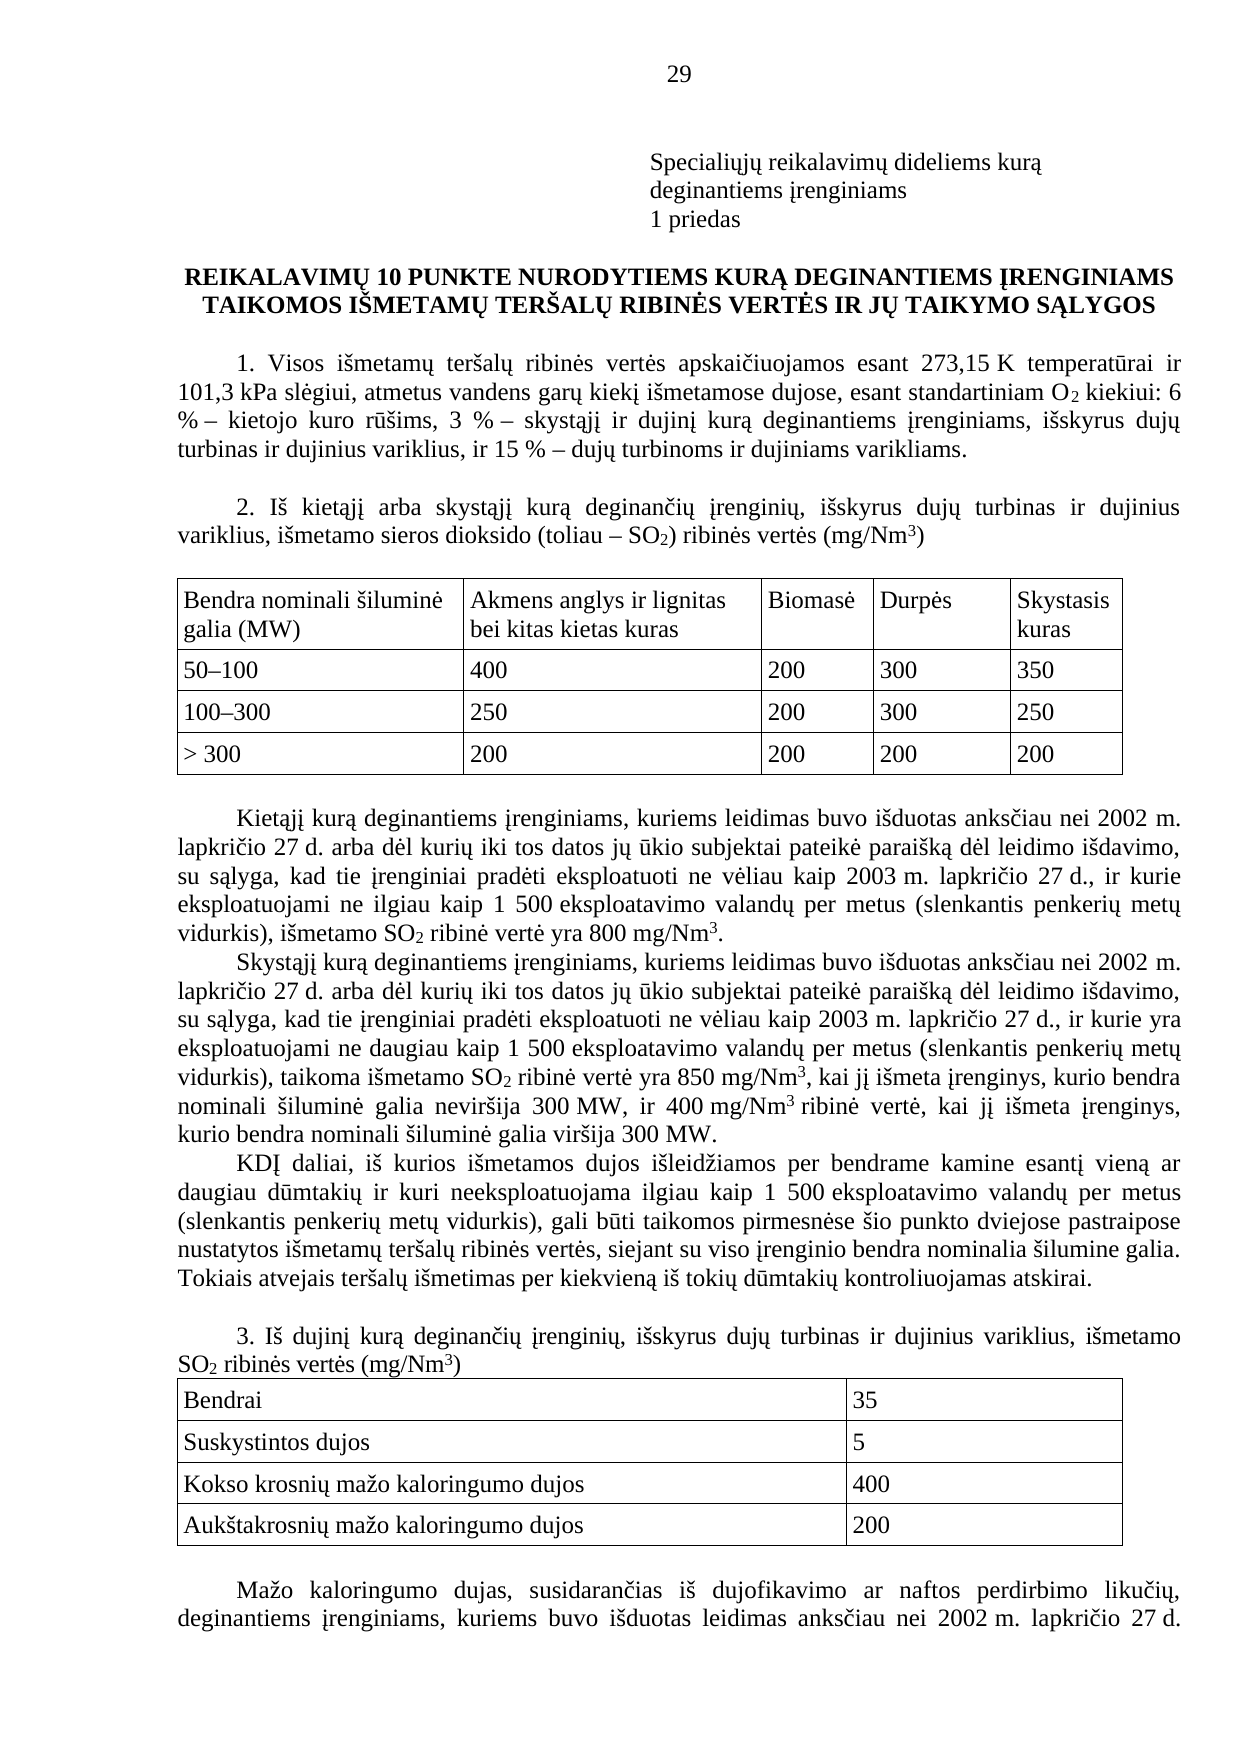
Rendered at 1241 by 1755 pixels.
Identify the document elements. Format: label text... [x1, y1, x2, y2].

table_cell 350 [1011, 650, 1122, 690]
table_header Akmens anglys ir lignitas bei kitas kietas kuras [464, 579, 761, 648]
table_cell Kokso krosnių mažo kaloringumo dujos [178, 1463, 846, 1503]
table_cell Aukštakrosnių mažo kaloringumo dujos [178, 1504, 846, 1545]
text Mažo kaloringumo dujas, susidarančias iš dujofikavimo ar naftos perdirbimo likučių, deginantiems įrenginiams, kuriems buvo išduotas leidimas anksčiau nei 2002 m. lapkričio 27 d. [177, 1575, 1181, 1632]
text 1 priedas [649, 204, 1181, 233]
text Specialiųjų reikalavimų dideliems kurą deginantiems įrenginiams [649, 147, 1181, 204]
table_header 35 [847, 1379, 1122, 1420]
table_cell 200 [847, 1504, 1122, 1545]
text 1. Visos išmetamų teršalų ribinės vertės apskaičiuojamos esant 273,15 K temperatūrai ir 101,3 kPa slėgiui, atmetus vandens garų kiekį išmetamose dujose, esant standartiniam O2 kiekiui: 6 % – kietojo kuro rūšims, 3 % – skystąjį ir dujinį kurą deginantiems įrenginiams, išskyrus dujų turbinas ir dujinius variklius, ir 15 % – dujų turbinoms ir dujiniams varikliams. [177, 348, 1181, 463]
table_cell 250 [464, 691, 761, 732]
table_cell 50–100 [178, 650, 463, 690]
table_cell 5 [847, 1421, 1122, 1462]
text 2. Iš kietąjį arba skystąjį kurą deginančių įrenginių, išskyrus dujų turbinas ir dujinius variklius, išmetamo sieros dioksido (toliau – SO2) ribinės vertės (mg/Nm3) [177, 492, 1181, 549]
table_cell 200 [874, 733, 1010, 773]
table_cell > 300 [178, 733, 463, 773]
table_cell 200 [762, 691, 873, 732]
table_header Skystasis kuras [1011, 579, 1122, 648]
table_cell 200 [762, 650, 873, 690]
table_cell 400 [847, 1463, 1122, 1503]
table_cell 300 [874, 650, 1010, 690]
text Kietąjį kurą deginantiems įrenginiams, kuriems leidimas buvo išduotas anksčiau nei 2002 m. lapkričio 27 d. arba dėl kurių iki tos datos jų ūkio subjektai pateikė paraišką dėl leidimo išdavimo, su sąlyga, kad tie įrenginiai pradėti eksploatuoti ne vėliau kaip 2003 m. lapkričio 27 d., ir kurie eksploatuojami ne ilgiau kaip 1 500 eksploatavimo valandų per metus (slenkantis penkerių metų vidurkis), išmetamo SO2 ribinė vertė yra 800 mg/Nm3. [177, 803, 1181, 947]
table_cell Suskystintos dujos [178, 1421, 846, 1462]
table_cell 200 [762, 733, 873, 773]
table_cell 100–300 [178, 691, 463, 732]
table_cell 200 [1011, 733, 1122, 773]
text Skystąjį kurą deginantiems įrenginiams, kuriems leidimas buvo išduotas anksčiau nei 2002 m. lapkričio 27 d. arba dėl kurių iki tos datos jų ūkio subjektai pateikė paraišką dėl leidimo išdavimo, su sąlyga, kad tie įrenginiai pradėti eksploatuoti ne vėliau kaip 2003 m. lapkričio 27 d., ir kurie yra eksploatuojami ne daugiau kaip 1 500 eksploatavimo valandų per metus (slenkantis penkerių metų vidurkis), taikoma išmetamo SO2 ribinė vertė yra 850 mg/Nm3, kai jį išmeta įrenginys, kurio bendra nominali šiluminė galia neviršija 300 MW, ir 400 mg/Nm3 ribinė vertė, kai jį išmeta įrenginys, kurio bendra nominali šiluminė galia viršija 300 MW. [177, 947, 1181, 1148]
text REIKALAVIMŲ 10 PUNKTE NURODYTIEMS KURĄ DEGINANTIEMS ĮRENGINIAMS TAIKOMOS IŠMETAMŲ TERŠALŲ RIBINĖS VERTĖS IR JŲ TAIKYMO SĄLYGOS [177, 262, 1181, 319]
table_header Bendra nominali šiluminė galia (MW) [178, 579, 463, 648]
table_cell 250 [1011, 691, 1122, 732]
table_header Biomasė [762, 579, 873, 648]
text KDĮ daliai, iš kurios išmetamos dujos išleidžiamos per bendrame kamine esantį vieną ar daugiau dūmtakių ir kuri neeksploatuojama ilgiau kaip 1 500 eksploatavimo valandų per metus (slenkantis penkerių metų vidurkis), gali būti taikomos pirmesnėse šio punkto dviejose pastraipose nustatytos išmetamų teršalų ribinės vertės, siejant su viso įrenginio bendra nominalia šilumine galia. Tokiais atvejais teršalų išmetimas per kiekvieną iš tokių dūmtakių kontroliuojamas atskirai. [177, 1148, 1181, 1292]
table_cell 400 [464, 650, 761, 690]
table_cell 200 [464, 733, 761, 773]
table_header Durpės [874, 579, 1010, 648]
table_cell 300 [874, 691, 1010, 732]
text 3. Iš dujinį kurą deginančių įrenginių, išskyrus dujų turbinas ir dujinius variklius, išmetamo SO2 ribinės vertės (mg/Nm3) [177, 1321, 1181, 1378]
table_header Bendrai [178, 1379, 846, 1420]
